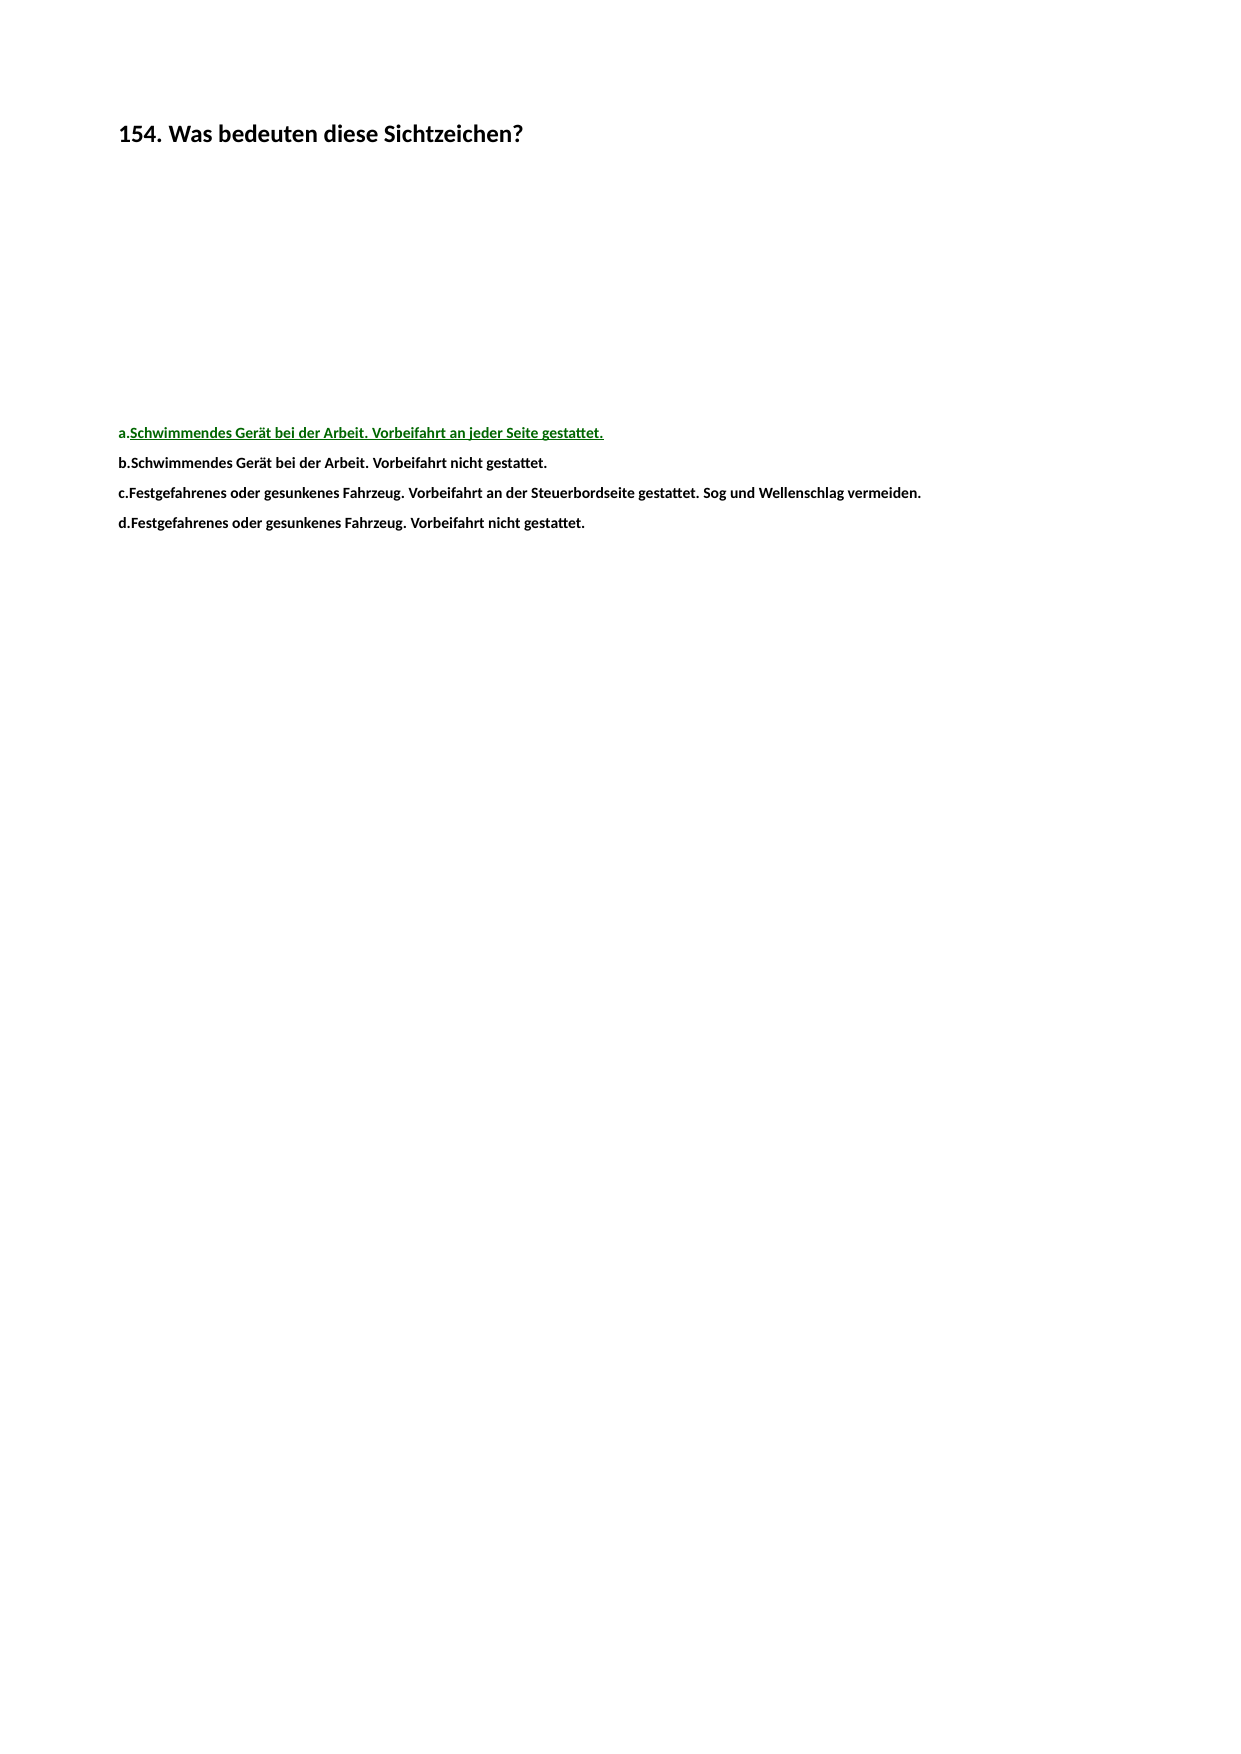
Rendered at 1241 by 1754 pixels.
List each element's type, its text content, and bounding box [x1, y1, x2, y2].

text 154. Was bedeuten diese Sichtzeichen? [118, 118, 1122, 149]
list Schwimmendes Gerät bei der Arbeit. Vorbeifahrt nicht gestattet. [118, 453, 1122, 472]
list Schwimmendes Gerät bei der Arbeit. Vorbeifahrt an jeder Seite gestattet. [118, 423, 1122, 442]
list Festgefahrenes oder gesunkenes Fahrzeug. Vorbeifahrt nicht gestattet. [118, 513, 1122, 532]
list Festgefahrenes oder gesunkenes Fahrzeug. Vorbeifahrt an der Steuerbordseite gestattet. Sog und Wellenschlag vermeiden. [118, 483, 1122, 502]
